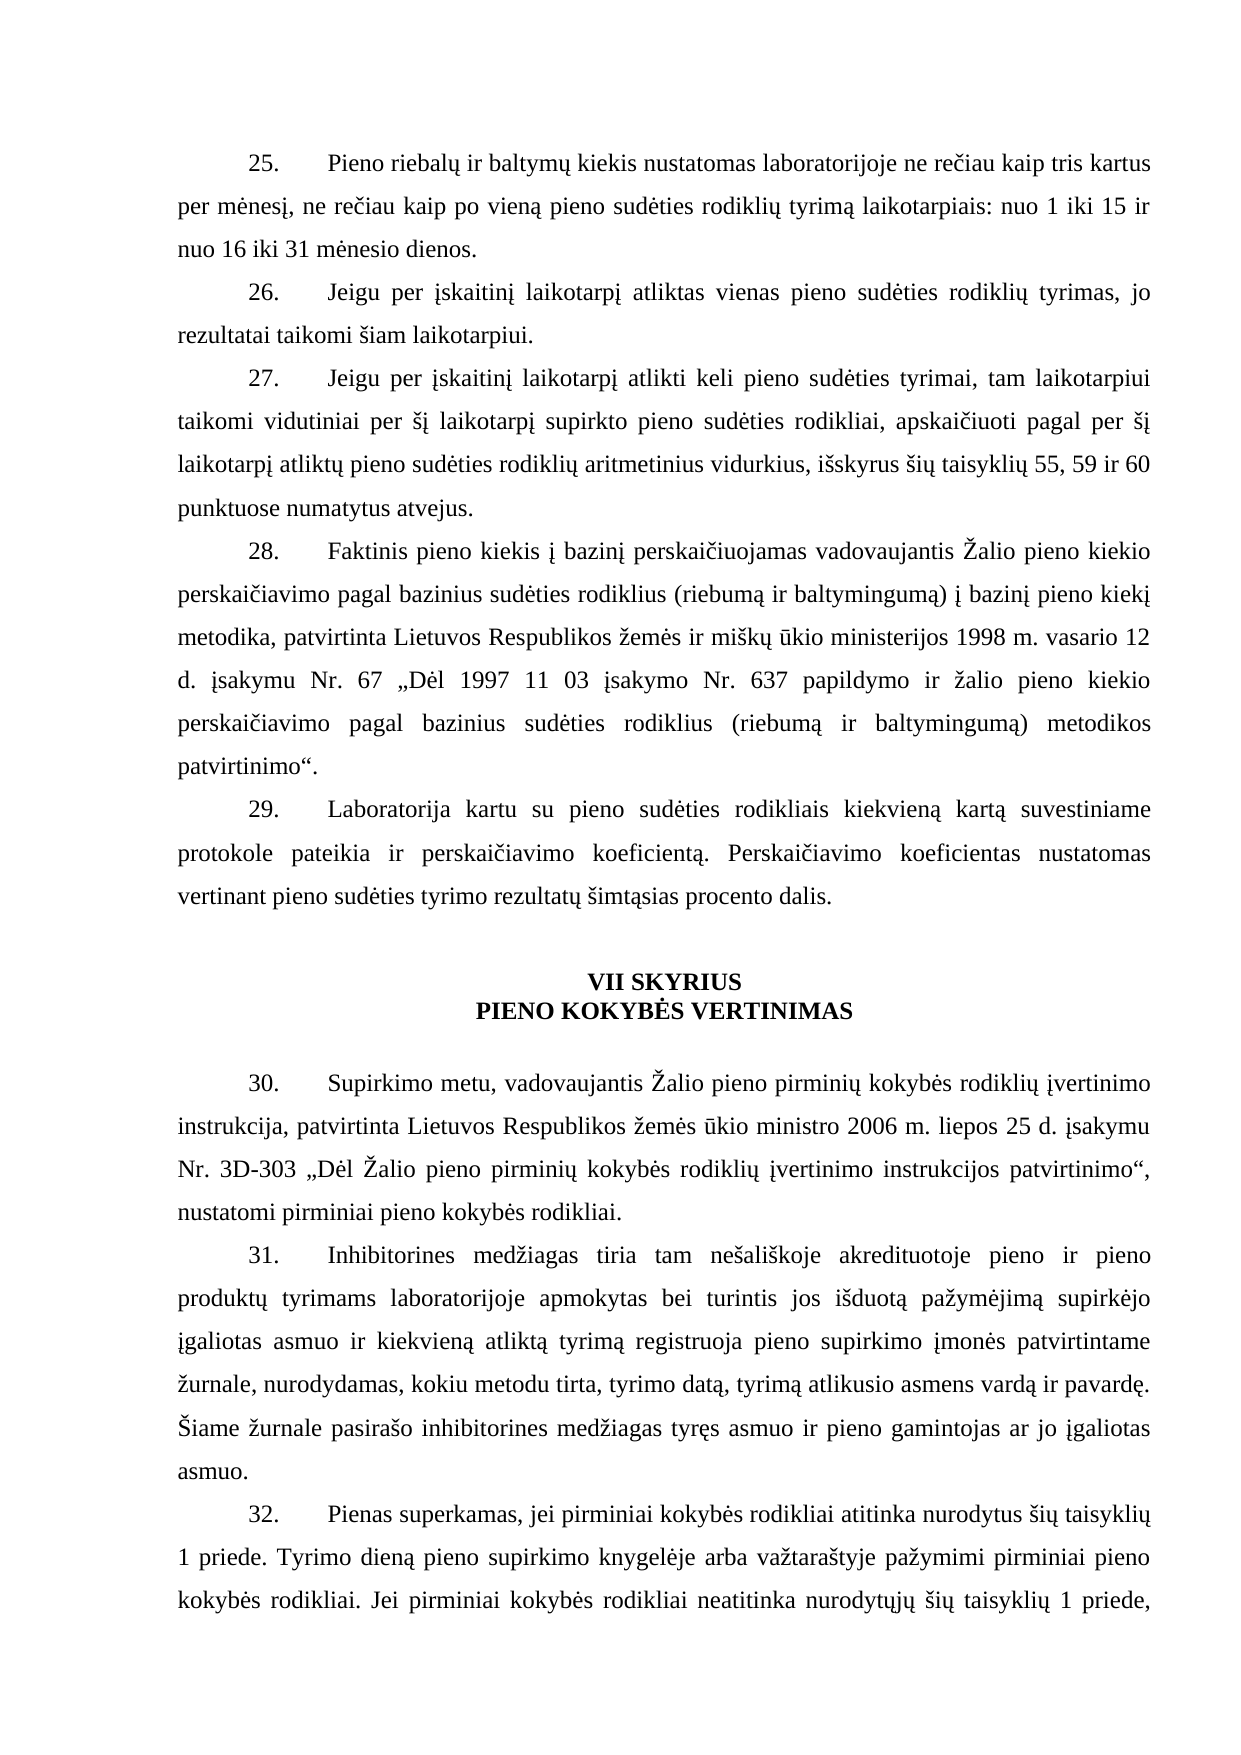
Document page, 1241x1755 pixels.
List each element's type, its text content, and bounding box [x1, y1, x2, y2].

text 31. Inhibitorines medžiagas tiria tam nešališkoje akredituotoje pieno ir pieno produktų tyrimams laboratorijoje apmokytas bei turintis jos išduotą pažymėjimą supirkėjo įgaliotas asmuo ir kiekvieną atliktą tyrimą registruoja pieno supirkimo įmonės patvirtintame žurnale, nurodydamas, kokiu metodu tirta, tyrimo datą, tyrimą atlikusio asmens vardą ir pavardę. Šiame žurnale pasirašo inhibitorines medžiagas tyręs asmuo ir pieno gamintojas ar jo įgaliotas asmuo. [177, 1240, 1152, 1484]
text 26. Jeigu per įskaitinį laikotarpį atliktas vienas pieno sudėties rodiklių tyrimas, jo rezultatai taikomi šiam laikotarpiui. [177, 277, 1152, 349]
text 32. Pienas superkamas, jei pirminiai kokybės rodikliai atitinka nurodytus šių taisyklių 1 priede. Tyrimo dieną pieno supirkimo knygelėje arba važtaraštyje pažymimi pirminiai pieno kokybės rodikliai. Jei pirminiai kokybės rodikliai neatitinka nurodytųjų šių taisyklių 1 priede, [177, 1499, 1152, 1614]
text 28. Faktinis pieno kiekis į bazinį perskaičiuojamas vadovaujantis Žalio pieno kiekio perskaičiavimo pagal bazinius sudėties rodiklius (riebumą ir baltymingumą) į bazinį pieno kiekį metodika, patvirtinta Lietuvos Respublikos žemės ir miškų ūkio ministerijos 1998 m. vasario 12 d. įsakymu Nr. 67 „Dėl 1997 11 03 įsakymo Nr. 637 papildymo ir žalio pieno kiekio perskaičiavimo pagal bazinius sudėties rodiklius (riebumą ir baltymingumą) metodikos patvirtinimo“. [177, 536, 1152, 780]
text 29. Laboratorija kartu su pieno sudėties rodikliais kiekvieną kartą suvestiniame protokole pateikia ir perskaičiavimo koeficientą. Perskaičiavimo koeficientas nustatomas vertinant pieno sudėties tyrimo rezultatų šimtąsias procento dalis. [177, 794, 1152, 909]
text VII SKYRIUS [177, 967, 1152, 996]
text PIENO KOKYBĖS VERTINIMAS [177, 996, 1152, 1024]
text 27. Jeigu per įskaitinį laikotarpį atlikti keli pieno sudėties tyrimai, tam laikotarpiui taikomi vidutiniai per šį laikotarpį supirkto pieno sudėties rodikliai, apskaičiuoti pagal per šį laikotarpį atliktų pieno sudėties rodiklių aritmetinius vidurkius, išskyrus šių taisyklių 55, 59 ir 60 punktuose numatytus atvejus. [177, 363, 1152, 521]
text 25. Pieno riebalų ir baltymų kiekis nustatomas laboratorijoje ne rečiau kaip tris kartus per mėnesį, ne rečiau kaip po vieną pieno sudėties rodiklių tyrimą laikotarpiais: nuo 1 iki 15 ir nuo 16 iki 31 mėnesio dienos. [177, 148, 1152, 263]
text 30. Supirkimo metu, vadovaujantis Žalio pieno pirminių kokybės rodiklių įvertinimo instrukcija, patvirtinta Lietuvos Respublikos žemės ūkio ministro 2006 m. liepos 25 d. įsakymu Nr. 3D-303 „Dėl Žalio pieno pirminių kokybės rodiklių įvertinimo instrukcijos patvirtinimo“, nustatomi pirminiai pieno kokybės rodikliai. [177, 1068, 1152, 1226]
